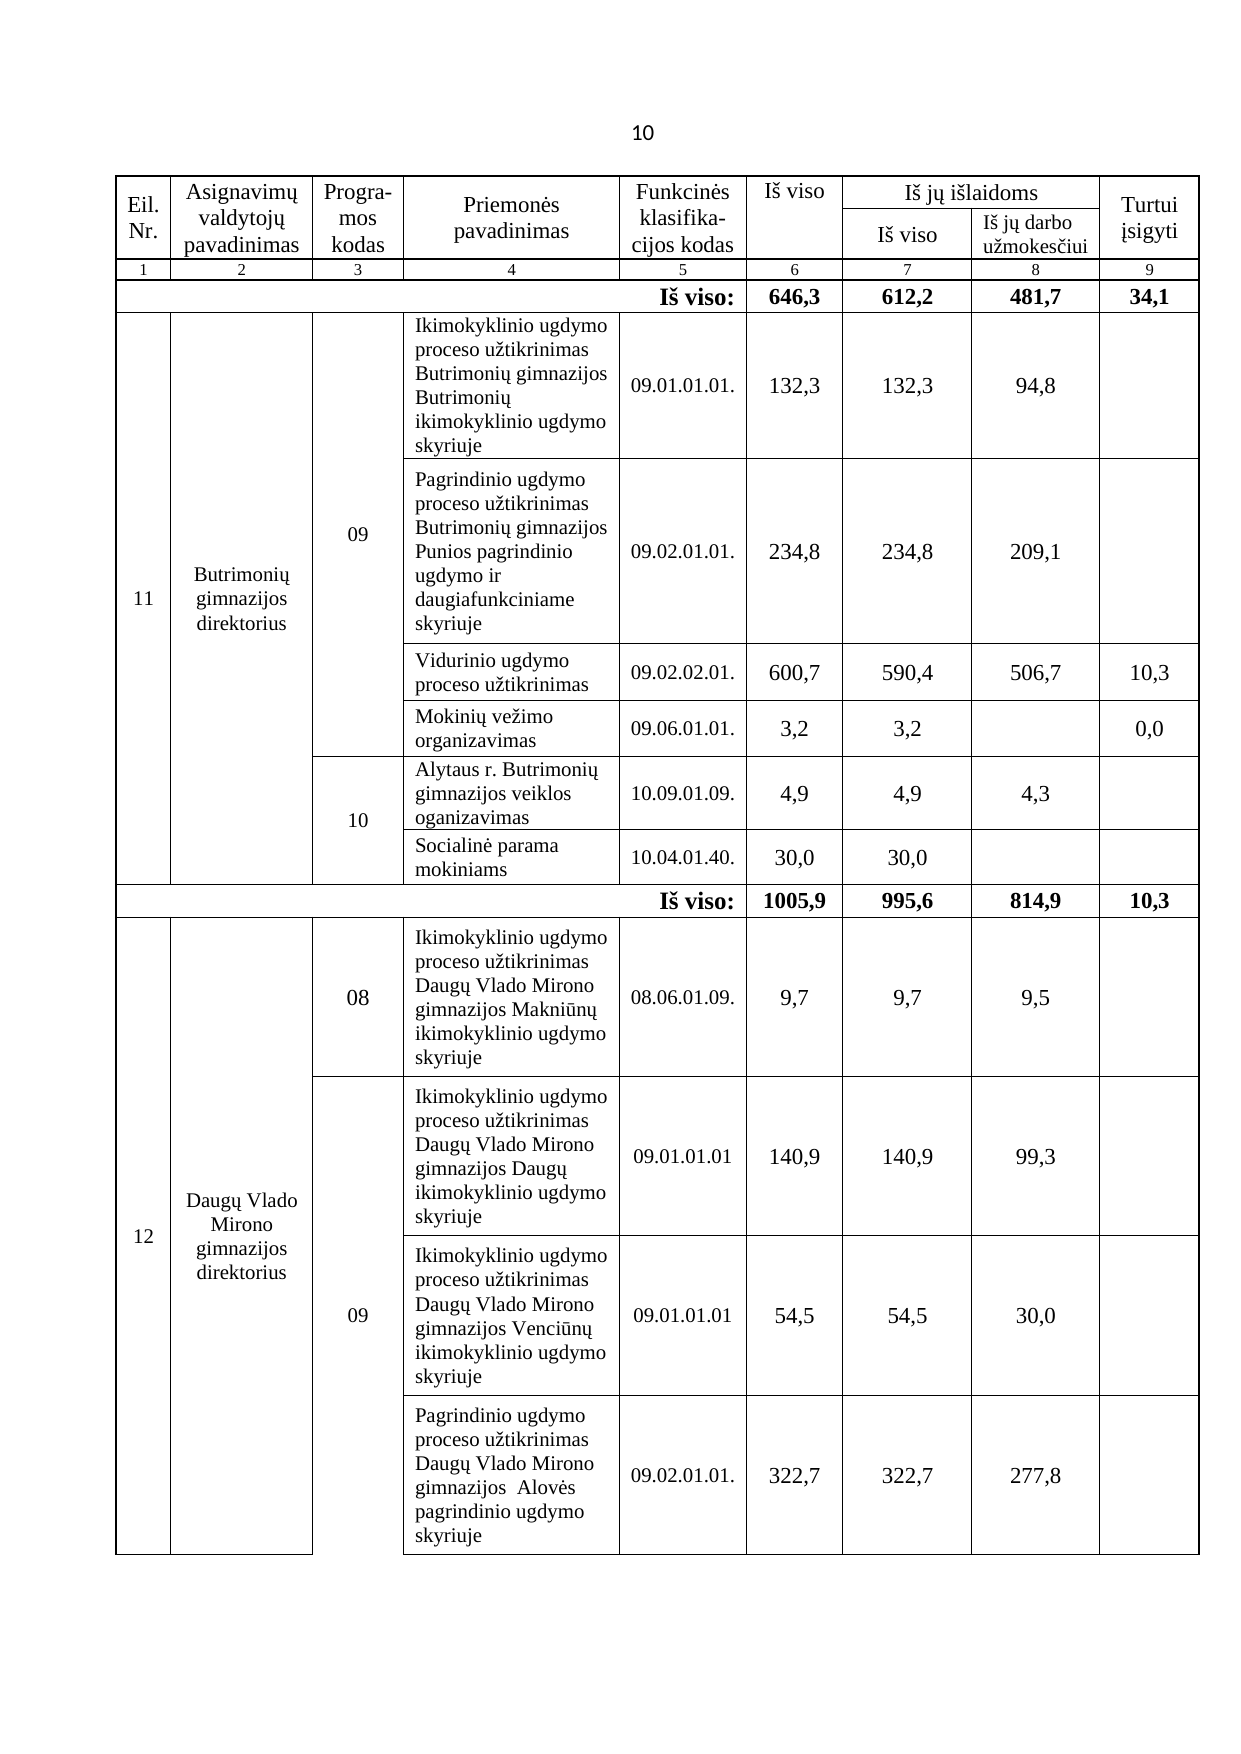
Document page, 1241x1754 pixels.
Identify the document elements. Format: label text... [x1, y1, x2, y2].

table_cell 481,7 [972, 281, 1099, 312]
table_cell 277,8 [972, 1396, 1099, 1554]
table_cell 9 [1100, 260, 1198, 279]
table_cell 4,9 [747, 757, 842, 829]
table_header Iš jų išlaidoms [843, 177, 1099, 208]
table_cell 140,9 [747, 1077, 842, 1235]
table_header Funkcinės klasifika-cijos kodas [620, 177, 746, 258]
table_cell Socialinė parama mokiniams [404, 830, 619, 884]
table_cell 234,8 [843, 459, 971, 643]
table_cell Ikimokyklinio ugdymo proceso užtikrinimas Daugų Vlado Mirono gimnazijos Daugų ikimokyklinio ugdymo skyriuje [404, 1077, 619, 1235]
table_cell 10.04.01.40. [620, 830, 746, 884]
table_cell 09 [313, 313, 403, 756]
table_cell Pagrindinio ugdymo proceso užtikrinimas Butrimonių gimnazijos Punios pagrindinio ugdymo ir daugiafunkciniame skyriuje [404, 459, 619, 643]
table_cell 4,9 [843, 757, 971, 829]
table_cell 09.01.01.01 [620, 1236, 746, 1395]
table_cell [1100, 830, 1198, 884]
table_cell 1 [117, 260, 170, 279]
table_cell 11 [117, 313, 170, 884]
table_cell 322,7 [843, 1396, 971, 1554]
table_cell [1100, 1236, 1198, 1395]
table_cell 5 [620, 260, 746, 279]
table_header Progra-mos kodas [313, 177, 403, 258]
table_cell 09.02.01.01. [620, 459, 746, 643]
table_cell 30,0 [747, 830, 842, 884]
table_cell 4 [404, 260, 619, 279]
table_cell 54,5 [747, 1236, 842, 1395]
table_cell 9,5 [972, 918, 1099, 1076]
table_cell 4,3 [972, 757, 1099, 829]
table_cell 10,3 [1100, 885, 1198, 917]
table_cell 34,1 [1100, 281, 1198, 312]
table_cell 09.02.01.01. [620, 1396, 746, 1554]
table_cell 600,7 [747, 644, 842, 699]
table_cell 08.06.01.09. [620, 918, 746, 1076]
table_cell 10,3 [1100, 644, 1198, 699]
table_cell Iš jų darbo užmokesčiui [972, 209, 1099, 258]
table_cell 9,7 [747, 918, 842, 1076]
table_cell Iš viso: [117, 885, 746, 917]
table_cell 132,3 [747, 313, 842, 457]
table_cell [1100, 918, 1198, 1076]
table_cell 590,4 [843, 644, 971, 699]
table_cell 09 [313, 1077, 403, 1554]
table_cell 9,7 [843, 918, 971, 1076]
table_cell 09.06.01.01. [620, 701, 746, 756]
table_cell Alytaus r. Butrimonių gimnazijos veiklos oganizavimas [404, 757, 619, 829]
table_cell 3,2 [747, 701, 842, 756]
table_cell 12 [117, 918, 170, 1554]
table_header Iš viso [747, 177, 842, 258]
table_cell 09.01.01.01. [620, 313, 746, 457]
table_cell 10 [313, 757, 403, 884]
table_cell 132,3 [843, 313, 971, 457]
table_cell Iš viso: [117, 281, 746, 312]
table_cell 646,3 [747, 281, 842, 312]
table_cell 1005,9 [747, 885, 842, 917]
table_cell [972, 830, 1099, 884]
table_cell 506,7 [972, 644, 1099, 699]
table_cell [972, 701, 1099, 756]
table_header Turtui įsigyti [1100, 177, 1198, 258]
table_cell [1100, 1396, 1198, 1554]
table_cell 2 [171, 260, 312, 279]
table_cell 995,6 [843, 885, 971, 917]
table_cell Ikimokyklinio ugdymo proceso užtikrinimas Daugų Vlado Mirono gimnazijos Venciūnų ikimokyklinio ugdymo skyriuje [404, 1236, 619, 1395]
table_cell 30,0 [843, 830, 971, 884]
table_cell 0,0 [1100, 701, 1198, 756]
table_cell 94,8 [972, 313, 1099, 457]
table_cell 6 [747, 260, 842, 279]
table_cell 814,9 [972, 885, 1099, 917]
table_cell 99,3 [972, 1077, 1099, 1235]
table_cell Vidurinio ugdymo proceso užtikrinimas [404, 644, 619, 699]
table_cell Butrimonių gimnazijos direktorius [171, 313, 312, 884]
table_cell Ikimokyklinio ugdymo proceso užtikrinimas Butrimonių gimnazijos Butrimonių ikimokyklinio ugdymo skyriuje [404, 313, 619, 457]
table_cell 322,7 [747, 1396, 842, 1554]
table_cell [1100, 1077, 1198, 1235]
table_cell 234,8 [747, 459, 842, 643]
table_header Eil. Nr. [117, 177, 170, 258]
table_cell [1100, 459, 1198, 643]
table_cell 140,9 [843, 1077, 971, 1235]
table_header Priemonės pavadinimas [404, 177, 619, 258]
table_cell 8 [972, 260, 1099, 279]
table_cell 209,1 [972, 459, 1099, 643]
table_cell Pagrindinio ugdymo proceso užtikrinimas Daugų Vlado Mirono gimnazijos Alovės pagrindinio ugdymo skyriuje [404, 1396, 619, 1554]
table_cell 3 [313, 260, 403, 279]
table_cell [1100, 757, 1198, 829]
table_cell 10.09.01.09. [620, 757, 746, 829]
table_cell [1100, 313, 1198, 457]
table_header Asignavimų valdytojų pavadinimas [171, 177, 312, 258]
table_cell 54,5 [843, 1236, 971, 1395]
table_cell 09.01.01.01 [620, 1077, 746, 1235]
table_cell 612,2 [843, 281, 971, 312]
table_cell 30,0 [972, 1236, 1099, 1395]
table_cell Mokinių vežimo organizavimas [404, 701, 619, 756]
table_cell Iš viso [843, 209, 971, 258]
table_cell 09.02.02.01. [620, 644, 746, 699]
table_cell Ikimokyklinio ugdymo proceso užtikrinimas Daugų Vlado Mirono gimnazijos Makniūnų ikimokyklinio ugdymo skyriuje [404, 918, 619, 1076]
table_cell Daugų Vlado Mirono gimnazijos direktorius [171, 918, 312, 1554]
table_cell 7 [843, 260, 971, 279]
table_cell 3,2 [843, 701, 971, 756]
table_cell 08 [313, 918, 403, 1076]
